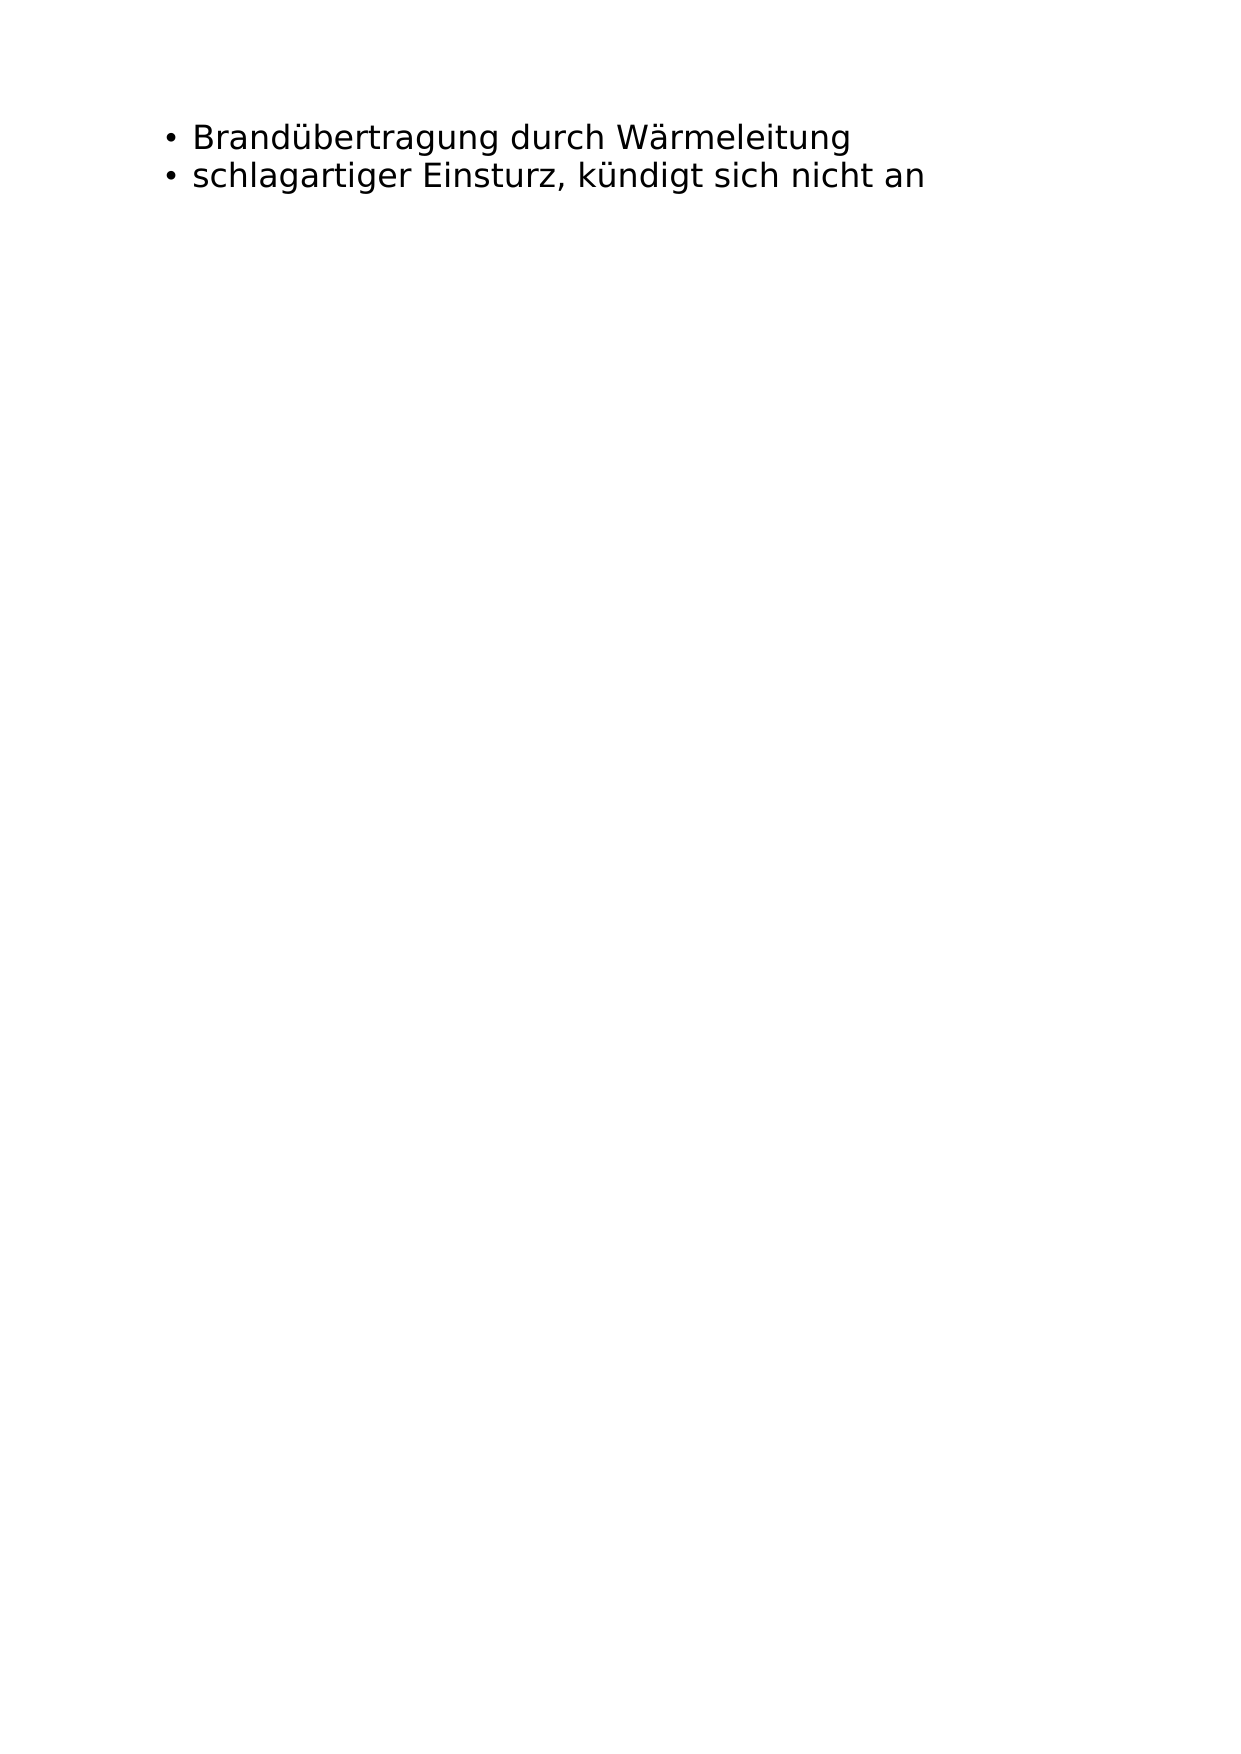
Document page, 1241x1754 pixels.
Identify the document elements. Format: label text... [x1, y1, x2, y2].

list schlagartiger Einsturz, kündigt sich nicht an [177, 157, 1122, 196]
list Brandübertragung durch Wärmeleitung [177, 118, 1122, 157]
